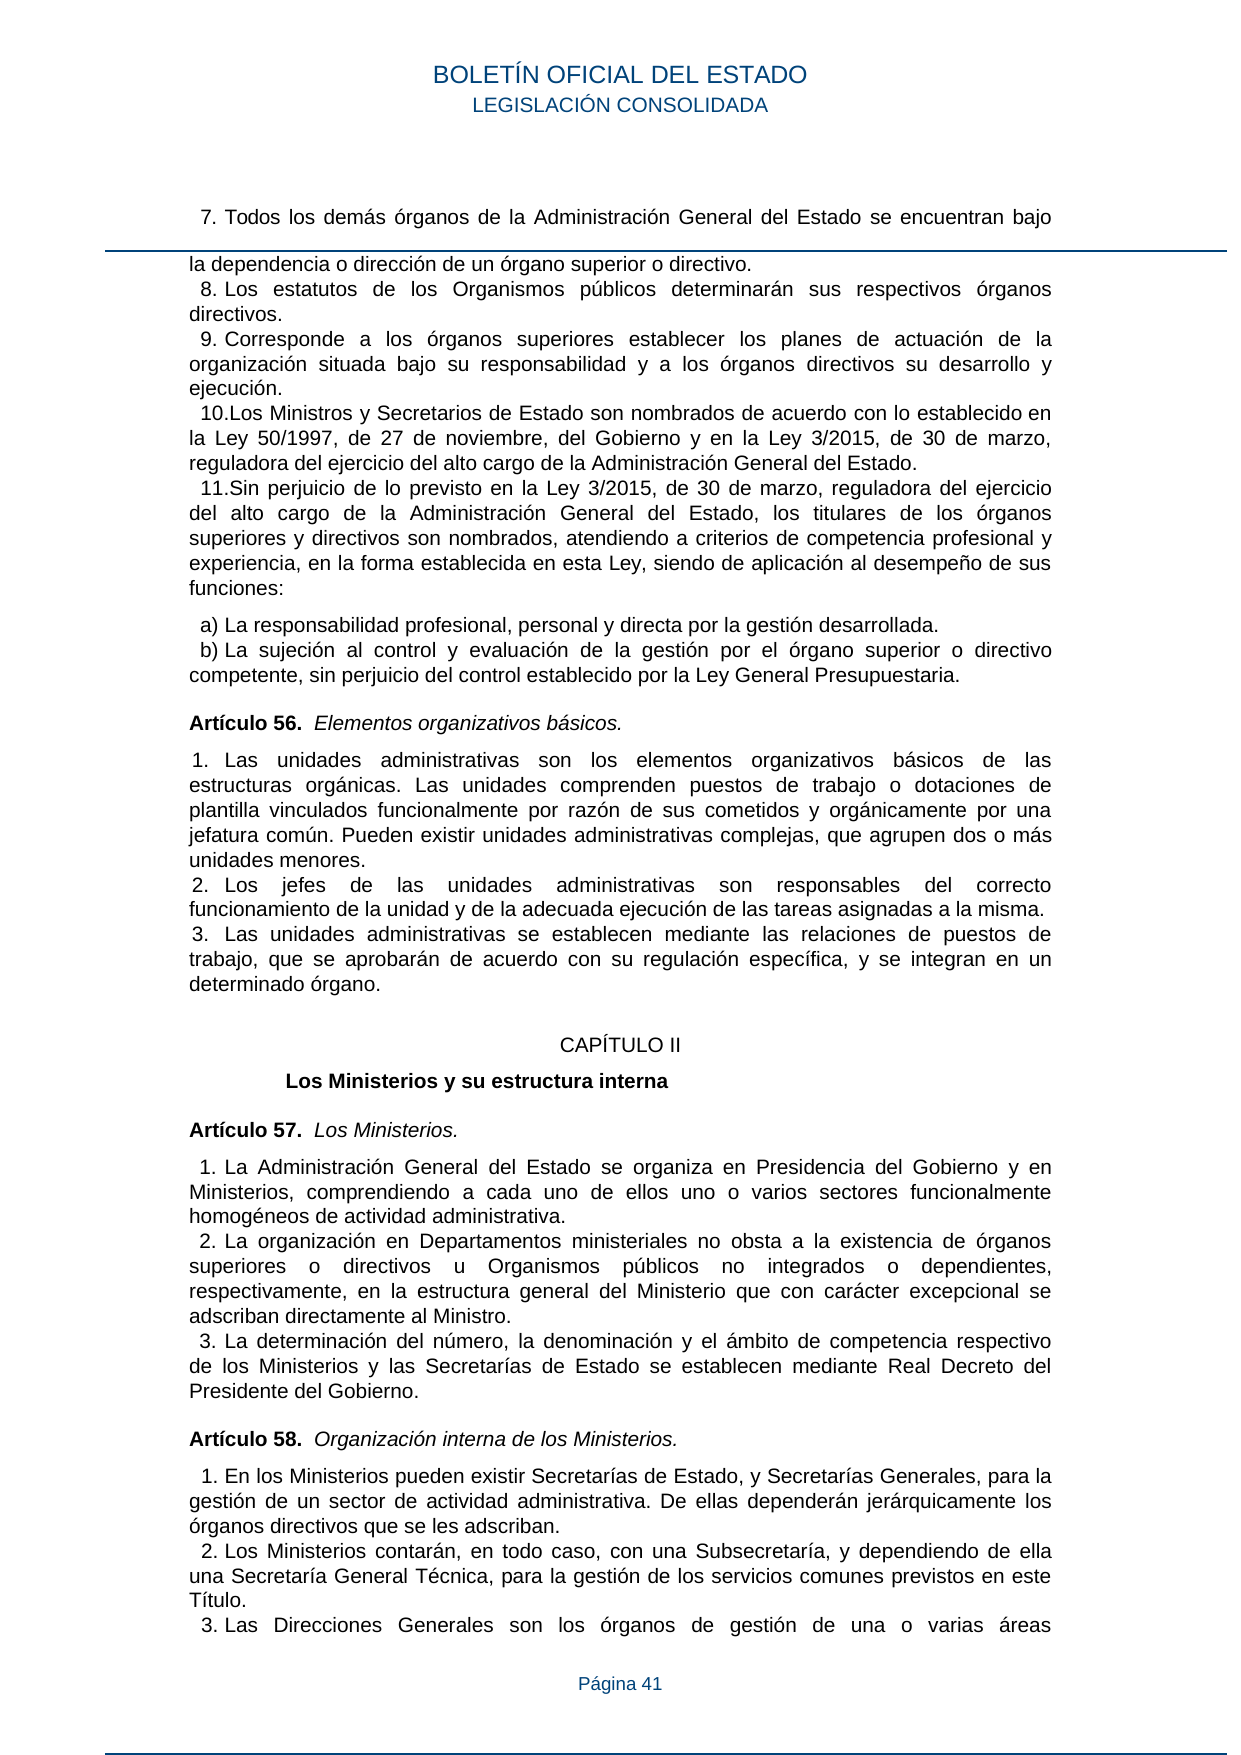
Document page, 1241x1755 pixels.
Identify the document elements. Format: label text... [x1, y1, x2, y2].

list La responsabilidad profesional, personal y directa por la gestión desarrollada. [164, 613, 1195, 637]
list Todos los demás órganos de la Administración General del Estado se encuentran bajo [165, 205, 1052, 250]
list La sujeción al control y evaluación de la gestión por el órgano superior o directivo competente, sin perjuicio del control establecido por la Ley General Presupuestaria. [164, 638, 1052, 687]
list En los Ministerios pueden existir Secretarías de Estado, y Secretarías Generales, para la gestión de un sector de actividad administrativa. De ellas dependerán jerárquicamente los órganos directivos que se les adscriban. [165, 1464, 1052, 1538]
list la dependencia o dirección de un órgano superior o directivo. [165, 252, 1052, 276]
list La determinación del número, la denominación y el ámbito de competencia respectivo de los Ministerios y las Secretarías de Estado se establecen mediante Real Decreto del Presidente del Gobierno. [164, 1329, 1052, 1403]
list Las Direcciones Generales son los órganos de gestión de una o varias áreas [165, 1613, 1052, 1637]
list Los estatutos de los Organismos públicos determinarán sus respectivos órganos directivos. [165, 277, 1052, 326]
text Artículo 58. Organización interna de los Ministerios. [189, 1427, 1195, 1451]
list La organización en Departamentos ministeriales no obsta a la existencia de órganos superiores o directivos u Organismos públicos no integrados o dependientes, respectivamente, en la estructura general del Ministerio que con carácter excepcional se adscriban directamente al Ministro. [164, 1229, 1052, 1328]
list Sin perjuicio de lo previsto en la Ley 3/2015, de 30 de marzo, reguladora del ejercicio del alto cargo de la Administración General del Estado, los titulares de los órganos superiores y directivos son nombrados, atendiendo a criterios de competencia profesional y experiencia, en la forma establecida en esta Ley, siendo de aplicación al desempeño de sus funciones: [165, 476, 1052, 599]
list Las unidades administrativas se establecen mediante las relaciones de puestos de trabajo, que se aprobarán de acuerdo con su regulación específica, y se integran en un determinado órgano. [156, 922, 1052, 996]
text Artículo 57. Los Ministerios. [189, 1118, 1195, 1142]
list Corresponde a los órganos superiores establecer los planes de actuación de la organización situada bajo su responsabilidad y a los órganos directivos su desarrollo y ejecución. [165, 326, 1052, 400]
list Los Ministros y Secretarios de Estado son nombrados de acuerdo con lo establecido en la Ley 50/1997, de 27 de noviembre, del Gobierno y en la Ley 3/2015, de 30 de marzo, reguladora del ejercicio del alto cargo de la Administración General del Estado. [165, 401, 1052, 475]
subtitle Los Ministerios y su estructura interna [46, 1069, 1195, 1093]
text Artículo 56. Elementos organizativos básicos. [189, 711, 1195, 735]
list La Administración General del Estado se organiza en Presidencia del Gobierno y en Ministerios, comprendiendo a cada uno de ellos uno o varios sectores funcionalmente homogéneos de actividad administrativa. [164, 1154, 1052, 1228]
text CAPÍTULO II [46, 1032, 1195, 1056]
list Los Ministerios contarán, en todo caso, con una Subsecretaría, y dependiendo de ella una Secretaría General Técnica, para la gestión de los servicios comunes previstos en este Título. [165, 1538, 1052, 1612]
list Los jefes de las unidades administrativas son responsables del correcto funcionamiento de la unidad y de la adecuada ejecución de las tareas asignadas a la misma. [156, 872, 1052, 921]
list Las unidades administrativas son los elementos organizativos básicos de las estructuras orgánicas. Las unidades comprenden puestos de trabajo o dotaciones de plantilla vinculados funcionalmente por razón de sus cometidos y orgánicamente por una jefatura común. Pueden existir unidades administrativas complejas, que agrupen dos o más unidades menores. [156, 748, 1052, 871]
